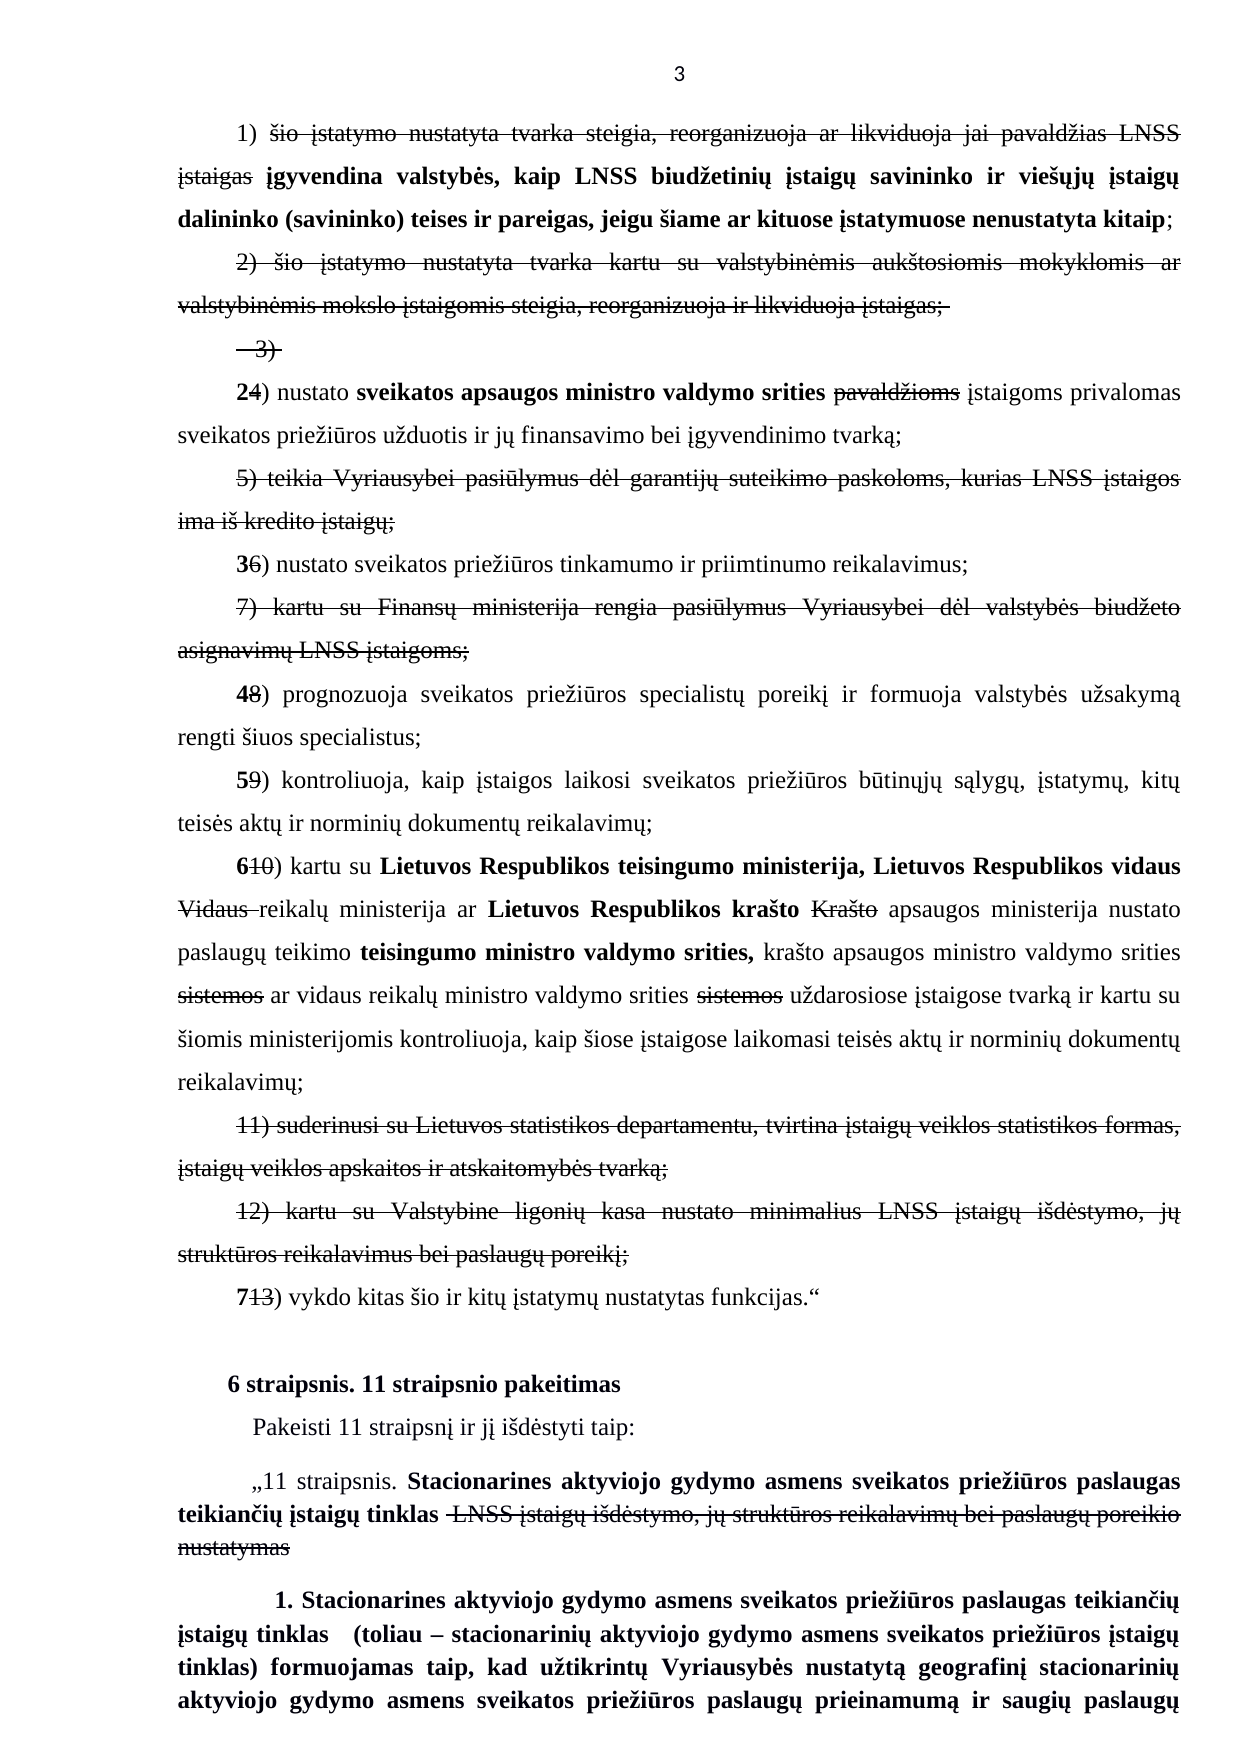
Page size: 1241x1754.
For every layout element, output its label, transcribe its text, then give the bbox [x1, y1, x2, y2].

text 610) kartu su Lietuvos Respublikos teisingumo ministerija, Lietuvos Respublikos vidaus Vidaus reikalų ministerija ar Lietuvos Respublikos krašto Krašto apsaugos ministerija nustato paslaugų teikimo teisingumo ministro valdymo srities, krašto apsaugos ministro valdymo srities sistemos ar vidaus reikalų ministro valdymo srities sistemos uždarosiose įstaigose tvarką ir kartu su šiomis ministerijomis kontroliuoja, kaip šiose įstaigose laikomasi teisės aktų ir norminių dokumentų reikalavimų; [177, 851, 1181, 1096]
text 59) kontroliuoja, kaip įstaigos laikosi sveikatos priežiūros būtinųjų sąlygų, įstatymų, kitų teisės aktų ir norminių dokumentų reikalavimų; [177, 765, 1181, 837]
text 1. Stacionarines aktyviojo gydymo asmens sveikatos priežiūros paslaugas teikiančių įstaigų tinklas (toliau – stacionarinių aktyviojo gydymo asmens sveikatos priežiūros įstaigų tinklas) formuojamas taip, kad užtikrintų Vyriausybės nustatytą geografinį stacionarinių aktyviojo gydymo asmens sveikatos priežiūros paslaugų prieinamumą ir saugių paslaugų [177, 1586, 1181, 1713]
text 11) suderinusi su Lietuvos statistikos departamentu, tvirtina įstaigų veiklos statistikos formas, įstaigų veiklos apskaitos ir atskaitomybės tvarką; [177, 1110, 1181, 1182]
text 12) kartu su Valstybine ligonių kasa nustato minimalius LNSS įstaigų išdėstymo, jų struktūros reikalavimus bei paslaugų poreikį; [177, 1196, 1181, 1268]
text 36) nustato sveikatos priežiūros tinkamumo ir priimtinumo reikalavimus; [177, 549, 1181, 578]
text „11 straipsnis. Stacionarines aktyviojo gydymo asmens sveikatos priežiūros paslaugas teikiančių įstaigų tinklas LNSS įstaigų išdėstymo, jų struktūros reikalavimų bei paslaugų poreikio nustatymas [177, 1466, 1181, 1561]
text 1) šio įstatymo nustatyta tvarka steigia, reorganizuoja ar likviduoja jai pavaldžias LNSS įstaigas įgyvendina valstybės, kaip LNSS biudžetinių įstaigų savininko ir viešųjų įstaigų dalininko (savininko) teises ir pareigas, jeigu šiame ar kituose įstatymuose nenustatyta kitaip; [177, 118, 1181, 233]
text 2) šio įstatymo nustatyta tvarka kartu su valstybinėmis aukštosiomis mokyklomis ar valstybinėmis mokslo įstaigomis steigia, reorganizuoja ir likviduoja įstaigas; [177, 247, 1181, 319]
text 6 straipsnis. 11 straipsnio pakeitimas [177, 1369, 1181, 1397]
text 5) teikia Vyriausybei pasiūlymus dėl garantijų suteikimo paskoloms, kurias LNSS įstaigos ima iš kredito įstaigų; [177, 463, 1181, 535]
text 3) [177, 334, 1181, 362]
text 713) vykdo kitas šio ir kitų įstatymų nustatytas funkcijas.“ [177, 1282, 1181, 1311]
text 24) nustato sveikatos apsaugos ministro valdymo srities pavaldžioms įstaigoms privalomas sveikatos priežiūros užduotis ir jų finansavimo bei įgyvendinimo tvarką; [177, 377, 1181, 449]
text 48) prognozuoja sveikatos priežiūros specialistų poreikį ir formuoja valstybės užsakymą rengti šiuos specialistus; [177, 679, 1181, 751]
text Pakeisti 11 straipsnį ir jį išdėstyti taip: [177, 1412, 1181, 1441]
text 7) kartu su Finansų ministerija rengia pasiūlymus Vyriausybei dėl valstybės biudžeto asignavimų LNSS įstaigoms; [177, 592, 1181, 664]
